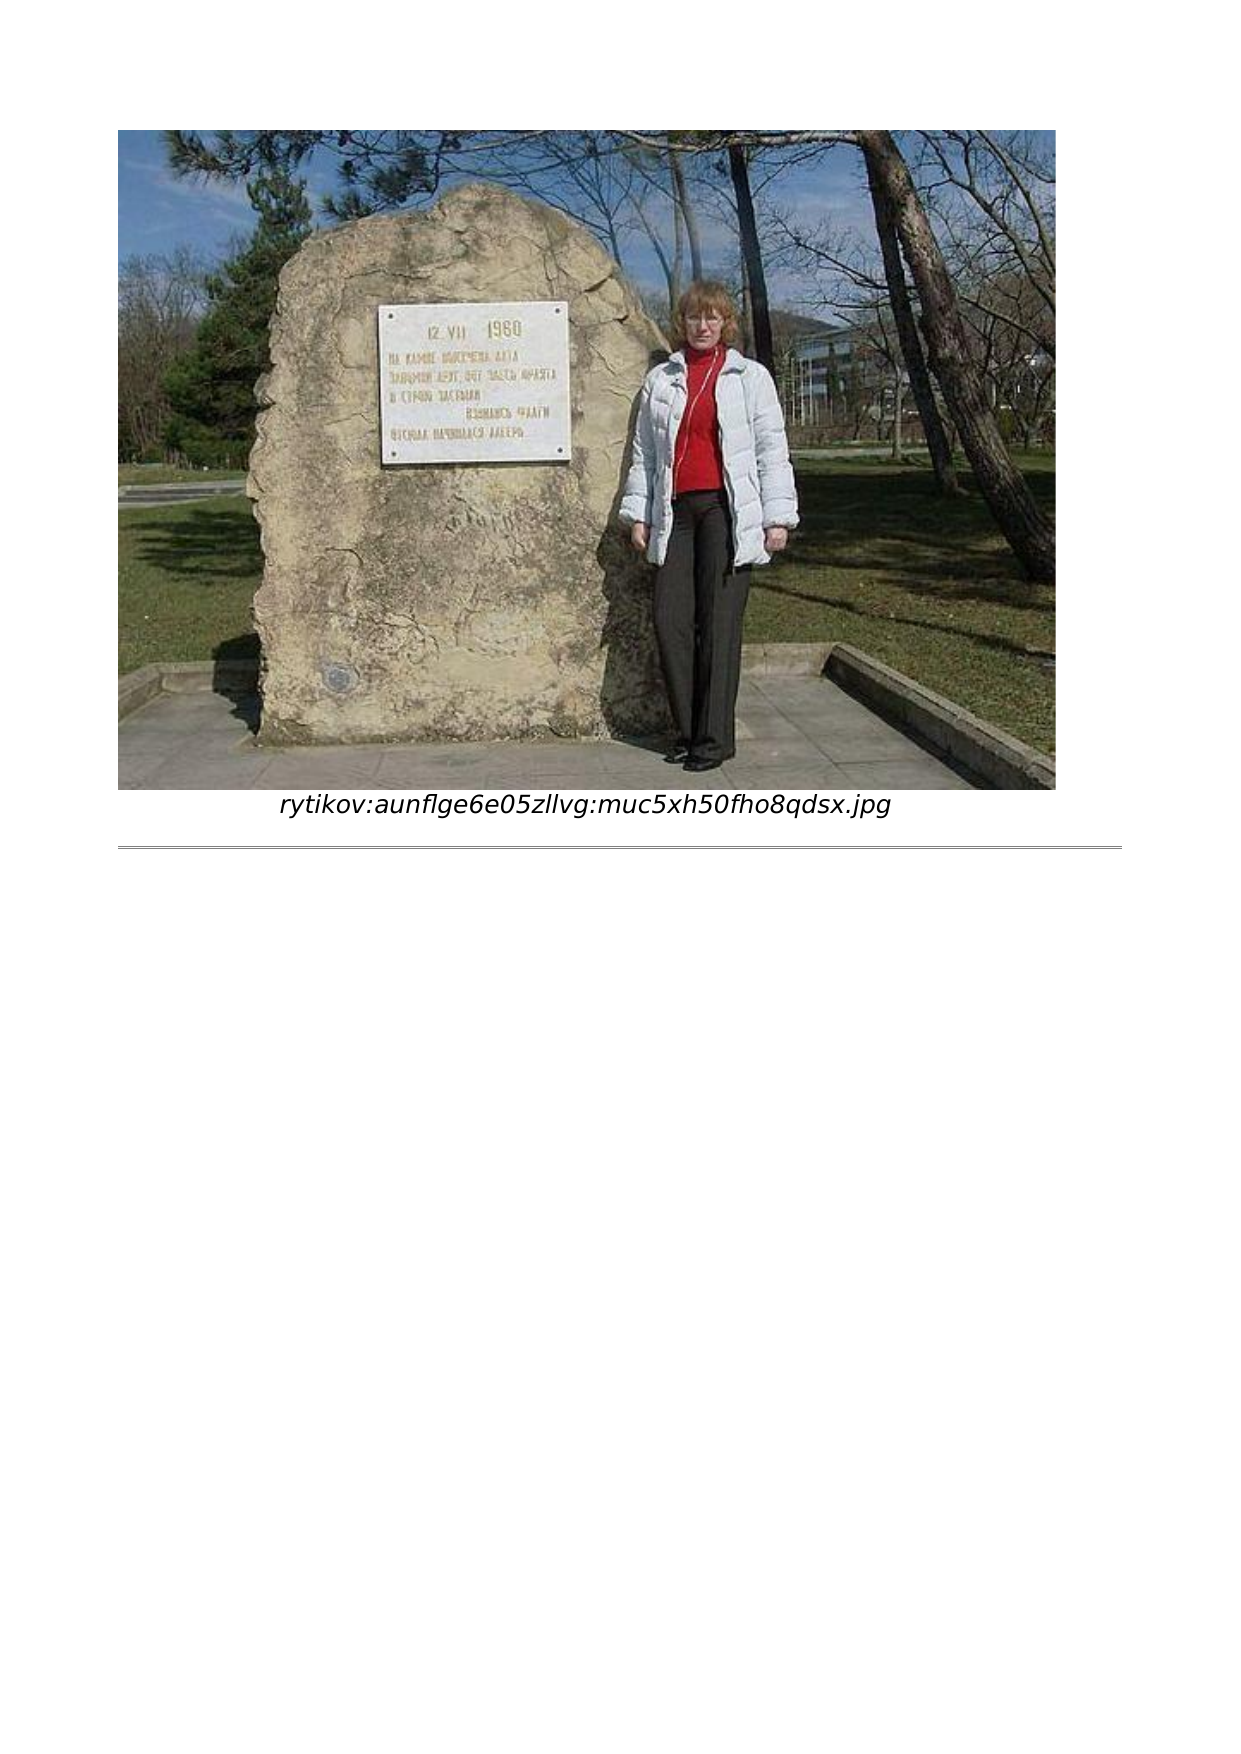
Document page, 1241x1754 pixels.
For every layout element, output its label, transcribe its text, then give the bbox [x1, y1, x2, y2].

picture [118, 130, 1056, 790]
text rytikov:aunflge6e05zllvg:muc5xh50fho8qdsx.jpg [118, 790, 1056, 819]
